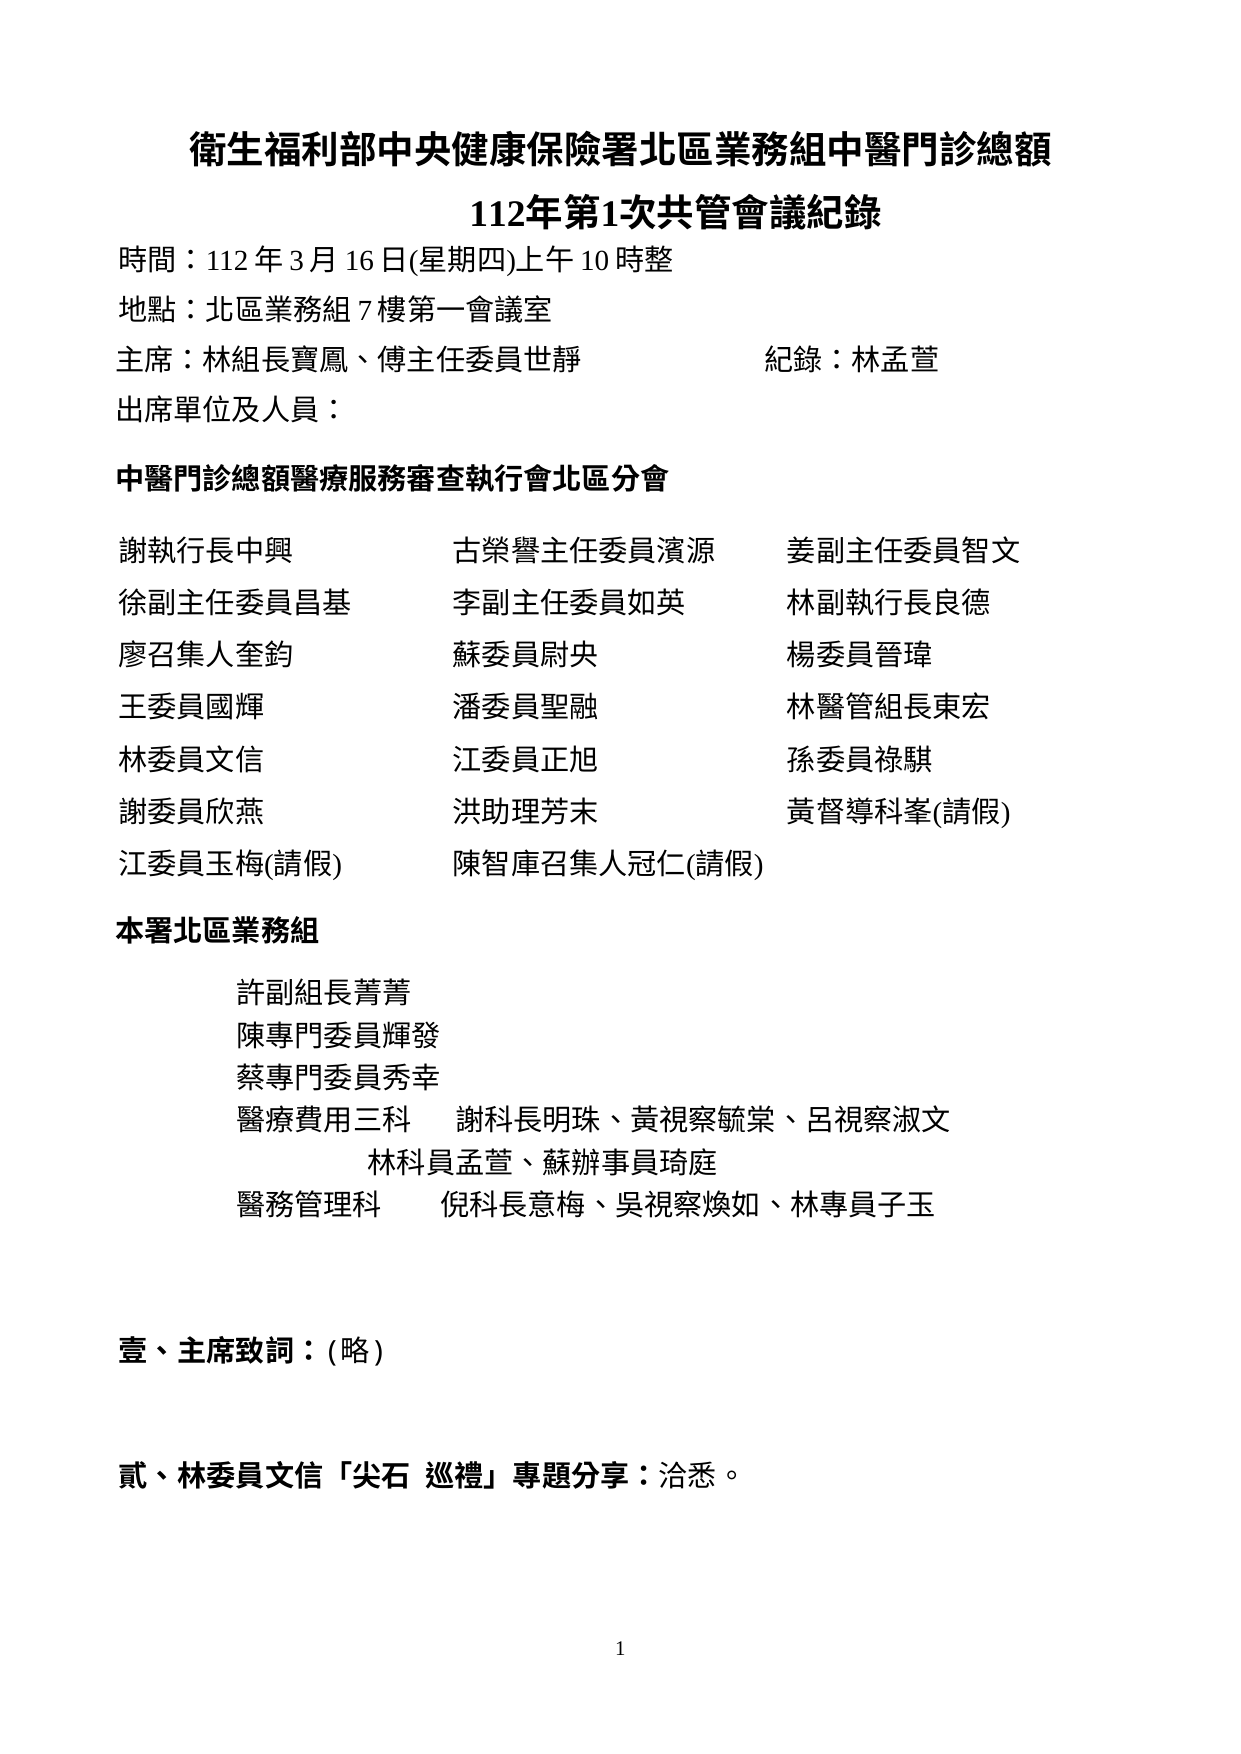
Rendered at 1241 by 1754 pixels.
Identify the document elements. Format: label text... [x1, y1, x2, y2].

table_header 姜副主任委員智文 [775, 518, 1110, 570]
text 本署北區業務組 [93, 901, 1122, 951]
text 時間：112年3月16日(星期四)上午10時整 [118, 230, 1122, 280]
table_cell 蘇委員尉央 [441, 622, 775, 674]
text 主席：林組長寶鳳、傅主任委員世靜 紀錄：林孟萱 [93, 330, 1122, 380]
table_cell 謝委員欣燕 [107, 778, 441, 830]
text 醫療費用三科 謝科長明珠、黃視察毓棠、呂視察淑文 [236, 1097, 1122, 1139]
table_cell 林副執行長良德 [775, 570, 1110, 622]
text 許副組長菁菁 [236, 970, 1122, 1012]
table_cell 王委員國輝 [107, 674, 441, 726]
list 主席致詞：(略) [118, 1307, 1122, 1369]
list 林委員文信「尖石 巡禮」專題分享：洽悉。 [118, 1432, 1122, 1494]
table_cell 李副主任委員如英 [441, 570, 775, 622]
text 112年第1次共管會議紀錄 [228, 168, 1122, 230]
table_cell 陳智庫召集人冠仁(請假) [441, 830, 775, 882]
table_cell 林醫管組長東宏 [775, 674, 1110, 726]
table_cell 徐副主任委員昌基 [107, 570, 441, 622]
table_cell [775, 830, 1110, 882]
table_cell 江委員玉梅(請假) [107, 830, 441, 882]
table_header 古榮譽主任委員濱源 [441, 518, 775, 570]
table_cell 孫委員祿騏 [775, 726, 1110, 778]
text 林科員孟萱、蘇辦事員琦庭 [236, 1139, 1122, 1181]
table_cell 廖召集人奎鈞 [107, 622, 441, 674]
text 中醫門診總額醫療服務審查執行會北區分會 [93, 449, 1122, 499]
table_cell 楊委員晉瑋 [775, 622, 1110, 674]
table_cell 黃督導科峯(請假) [775, 778, 1110, 830]
table_header 謝執行長中興 [107, 518, 441, 570]
text 陳專門委員輝發 [236, 1012, 1122, 1054]
text 出席單位及人員： [93, 380, 1122, 430]
text 蔡專門委員秀幸 [236, 1054, 1122, 1097]
text 衛生福利部中央健康保險署北區業務組中醫門診總額 [118, 105, 1122, 168]
table_cell 林委員文信 [107, 726, 441, 778]
text 地點：北區業務組7樓第一會議室 [118, 280, 1122, 330]
table_cell 江委員正旭 [441, 726, 775, 778]
text 醫務管理科 倪科長意梅、吳視察煥如、林專員子玉 [236, 1181, 1122, 1224]
table_cell 洪助理芳末 [441, 778, 775, 830]
table_cell 潘委員聖融 [441, 674, 775, 726]
